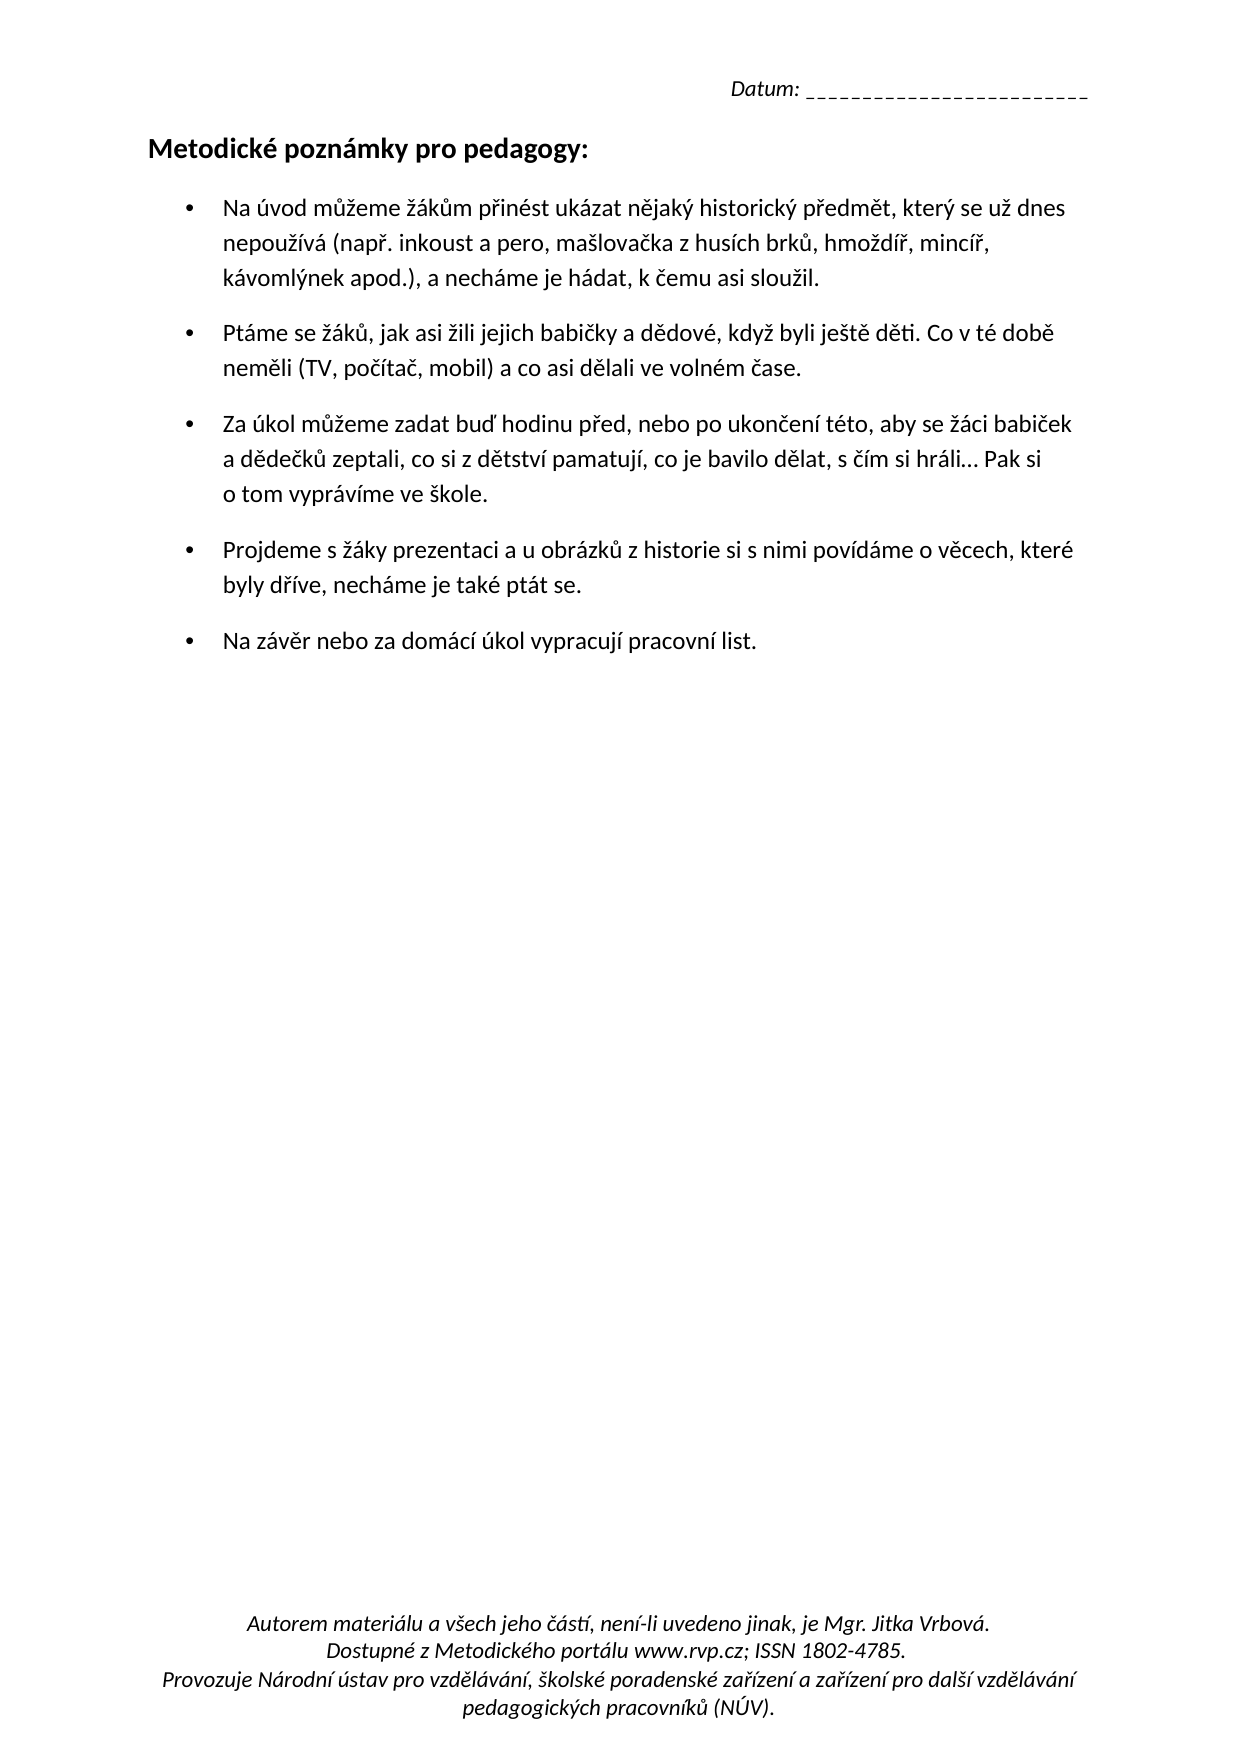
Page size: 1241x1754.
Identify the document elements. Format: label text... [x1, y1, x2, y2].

list Na úvod můžeme žákům přinést ukázat nějaký historický předmět, který se už dnes nepoužívá (např. inkoust a pero, mašlovačka z husích brků, hmoždíř, mincíř, kávomlýnek apod.), a necháme je hádat, k čemu asi sloužil. [185, 192, 1093, 292]
list Na závěr nebo za domácí úkol vypracují pracovní list. [185, 625, 1093, 656]
list Ptáme se žáků, jak asi žili jejich babičky a dědové, když byli ještě děti. Co v té době neměli (TV, počítač, mobil) a co asi dělali ve volném čase. [185, 317, 1093, 383]
list Za úkol můžeme zadat buď hodinu před, nebo po ukončení této, aby se žáci babiček a dědečků zeptali, co si z dětství pamatují, co je bavilo dělat, s čím si hráli… Pak si o tom vyprávíme ve škole. [185, 408, 1093, 509]
list Projdeme s žáky prezentaci a u obrázků z historie si s nimi povídáme o věcech, které byly dříve, necháme je také ptát se. [185, 534, 1093, 600]
text Metodické poznámky pro pedagogy: [148, 130, 1093, 166]
